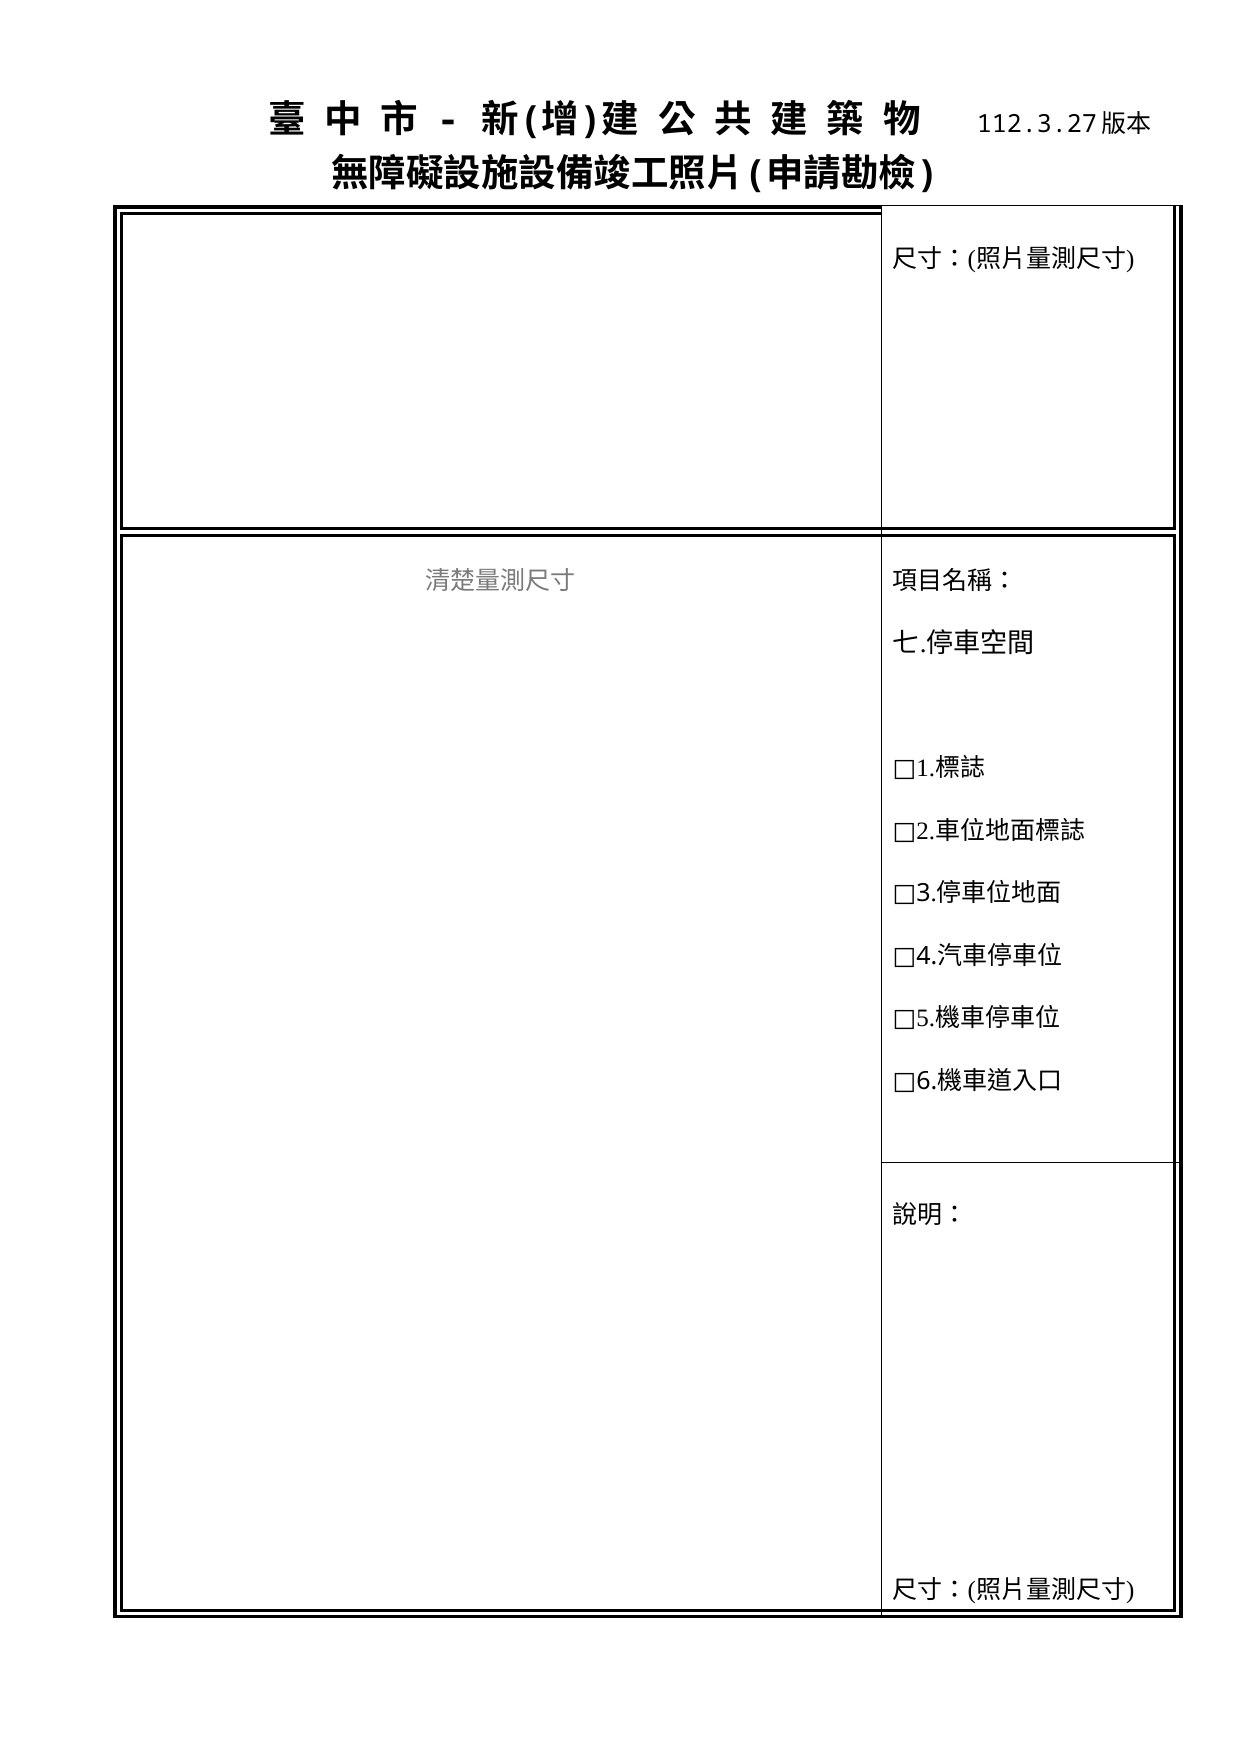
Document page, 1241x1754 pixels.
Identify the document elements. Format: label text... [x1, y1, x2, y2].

table_cell 尺寸：(照片量測尺寸) [882, 206, 1173, 527]
table_header [118, 209, 881, 527]
table_cell 說明： 尺寸：(照片量測尺寸) [882, 1163, 1173, 1608]
table_cell 清楚量測尺寸 [118, 527, 881, 1608]
table_cell 項目名稱： 七.停車空間 □1.標誌 □2.車位地面標誌 □3.停車位地面 □4.汽車停車位 □5.機車停車位 □6.機車道入口 [882, 527, 1178, 1162]
